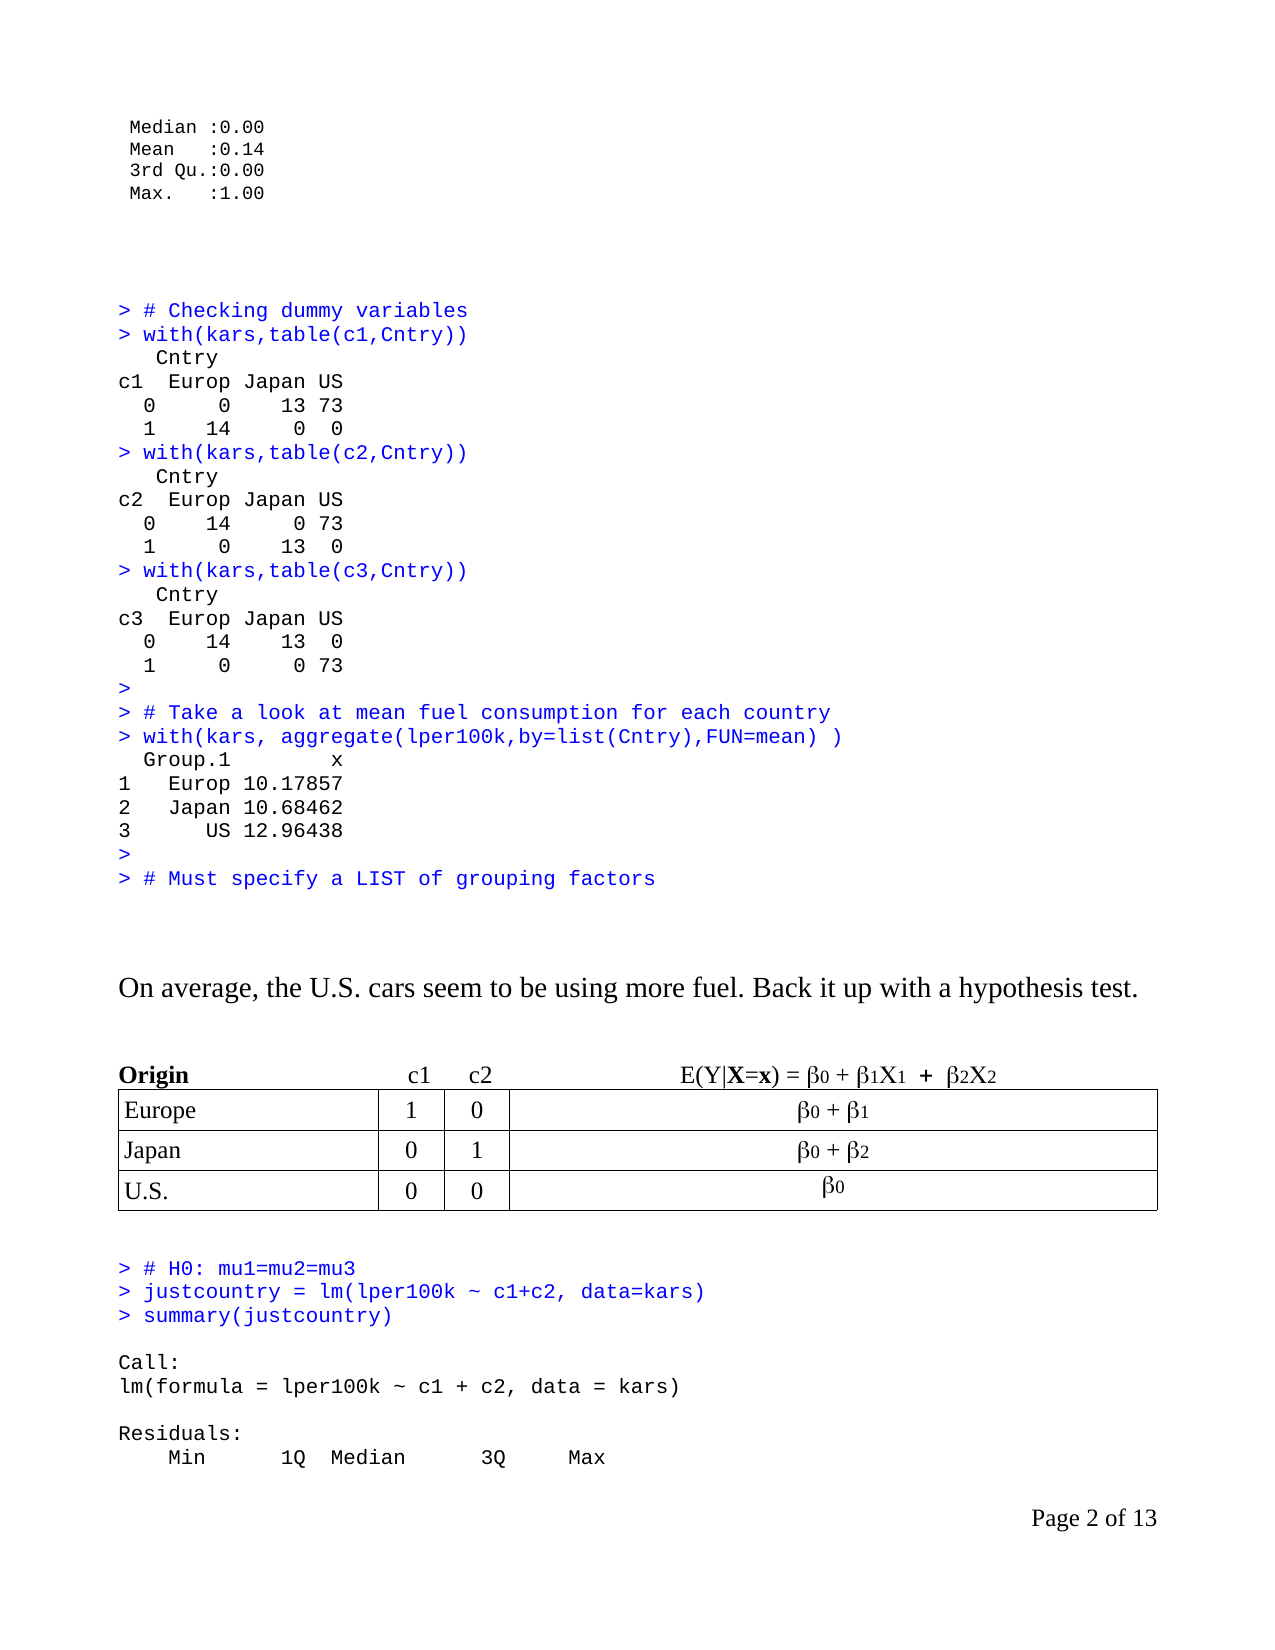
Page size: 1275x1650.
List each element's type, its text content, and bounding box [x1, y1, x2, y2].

text > with(kars, aggregate(lper100k,by=list(Cntry),FUN=mean) ) [118, 726, 1160, 749]
text 2 Japan 10.68462 [118, 797, 1160, 820]
text On average, the U.S. cars seem to be using more fuel. Back it up with a hypothesis test. [118, 970, 1160, 1003]
table_cell β0 [510, 1171, 1157, 1210]
text 0 14 0 73 [118, 513, 1160, 537]
text Mean :0.14 [118, 139, 1160, 161]
table_header 1 [379, 1090, 444, 1129]
table_header 0 [445, 1090, 509, 1129]
table_cell β0 + β2 [510, 1131, 1157, 1170]
text Residuals: [118, 1423, 1160, 1447]
table_cell U.S. [119, 1171, 378, 1210]
text Median :0.00 [118, 118, 1160, 139]
text Origin c1 c2 E(Y|X=x) = β0 + β1C1 + β2C2 [118, 1061, 1157, 1089]
text c1 Europ Japan US [118, 371, 1160, 395]
table_cell 1 [445, 1131, 509, 1170]
table_cell Japan [119, 1131, 378, 1170]
text > # Checking dummy variables [118, 300, 1160, 324]
text c2 Europ Japan US [118, 489, 1160, 513]
text Call: [118, 1352, 1160, 1376]
text 0 0 13 73 [118, 395, 1160, 418]
text 3rd Qu.:0.00 [118, 161, 1160, 182]
table_cell 0 [379, 1131, 444, 1170]
text > # H0: mu1=mu2=mu3 [118, 1258, 1160, 1281]
text 1 0 13 0 [118, 537, 1160, 560]
text Max. :1.00 [118, 182, 1160, 206]
table_header β0 + β1 [510, 1090, 1157, 1129]
table_header Europe [119, 1090, 378, 1129]
text 1 0 0 73 [118, 655, 1160, 678]
text 3 US 12.96438 [118, 820, 1160, 844]
text > [118, 678, 1160, 702]
text 0 14 13 0 [118, 631, 1160, 655]
text > [118, 844, 1160, 868]
text > with(kars,table(c1,Cntry)) [118, 324, 1160, 347]
text Cntry [118, 584, 1160, 607]
text Cntry [118, 466, 1160, 489]
text > summary(justcountry) [118, 1305, 1160, 1328]
text Group.1 x [118, 749, 1160, 773]
table_cell 0 [445, 1171, 509, 1210]
text c3 Europ Japan US [118, 607, 1160, 631]
text > # Must specify a LIST of grouping factors [118, 868, 1160, 891]
text 1 14 0 0 [118, 418, 1160, 442]
text Min 1Q Median 3Q Max [118, 1447, 1160, 1470]
text 1 Europ 10.17857 [118, 773, 1160, 797]
text > justcountry = lm(lper100k ~ c1+c2, data=kars) [118, 1281, 1160, 1305]
text > with(kars,table(c2,Cntry)) [118, 442, 1160, 466]
text > with(kars,table(c3,Cntry)) [118, 560, 1160, 584]
text Cntry [118, 347, 1160, 371]
text > # Take a look at mean fuel consumption for each country [118, 702, 1160, 726]
text lm(formula = lper100k ~ c1 + c2, data = kars) [118, 1376, 1160, 1399]
table_cell 0 [379, 1171, 444, 1210]
